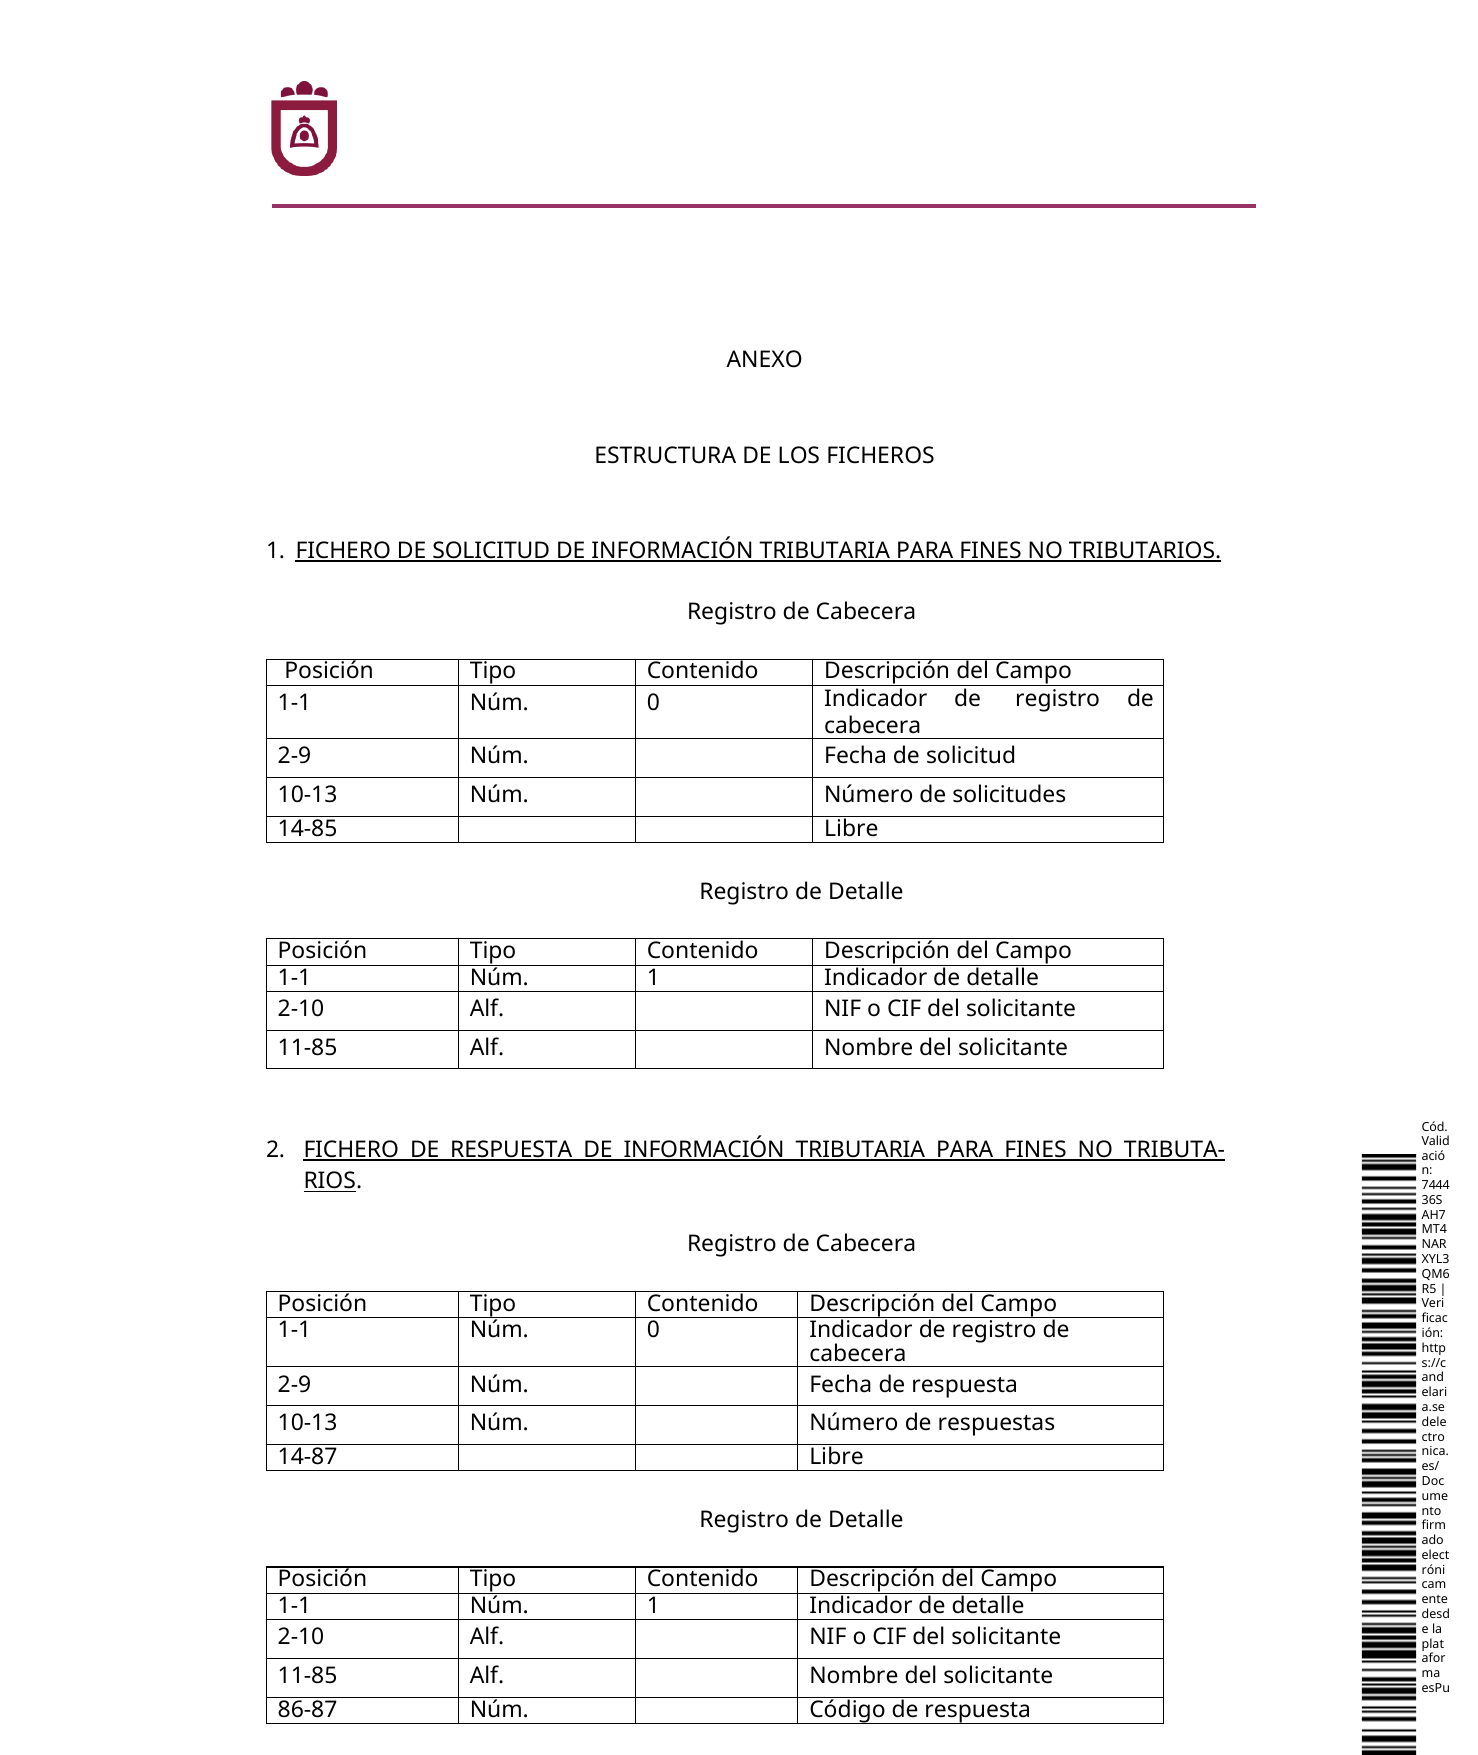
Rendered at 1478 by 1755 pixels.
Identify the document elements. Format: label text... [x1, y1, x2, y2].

text Registro de Detalle [272, 875, 1330, 906]
table_header Contenido [636, 939, 812, 964]
table_cell Alf. [459, 992, 635, 1029]
table_cell Indicador de detalle [798, 1594, 1163, 1619]
table_cell Número de respuestas [798, 1406, 1163, 1444]
table_cell Indicador de registro de cabecera [798, 1318, 1163, 1366]
table_header Descripción del Campo [813, 939, 1163, 964]
table_cell Número de solicitudes [813, 778, 1163, 816]
table_cell Libre [813, 817, 1163, 842]
table_cell 0 [636, 686, 812, 738]
table_cell [636, 817, 812, 842]
table_cell Fecha de solicitud [813, 739, 1163, 777]
table_cell Nombre del solicitante [798, 1659, 1163, 1697]
table_cell Núm. [459, 1406, 635, 1444]
table_cell 2-10 [267, 992, 458, 1029]
table_cell 1 [636, 966, 812, 991]
table_cell Código de respuesta [798, 1698, 1163, 1723]
table_cell 11-85 [267, 1031, 458, 1068]
table_cell Alf. [459, 1031, 635, 1068]
table_cell Núm. [459, 686, 635, 738]
table_cell Núm. [459, 1594, 635, 1619]
table_cell 2-9 [267, 739, 458, 777]
table_header Contenido [636, 660, 812, 685]
text ANEXO [272, 343, 1256, 375]
text Registro de Cabecera [272, 1227, 1330, 1258]
table_cell Núm. [459, 778, 635, 816]
table_cell [459, 1445, 635, 1470]
table_cell NIF o CIF del solicitante [798, 1620, 1163, 1658]
table_header Descripción del Campo [798, 1292, 1163, 1317]
table_cell [636, 992, 812, 1029]
table_cell Alf. [459, 1659, 635, 1697]
table_header Tipo [459, 660, 635, 685]
table_cell 2-10 [267, 1620, 458, 1658]
table_header Tipo [459, 939, 635, 964]
table_cell [636, 739, 812, 777]
text Cód. Validación: 744436SAH7MT4NARXYL3QM6R5 | Verificación: https://candelaria.sedelectronica.es/ Documento firmado electrónicamente desde la plataforma esPublico Gestiona | Página 22 de 58 [1421, 1119, 1450, 1694]
table_cell 10-13 [267, 778, 458, 816]
table_cell 10-13 [267, 1406, 458, 1444]
table_cell Nombre del solicitante [813, 1031, 1163, 1068]
table_header Posición [267, 939, 458, 964]
table_cell NIF o CIF del solicitante [813, 992, 1163, 1029]
table_cell [636, 1406, 797, 1444]
list FICHERO DE RESPUESTA DE INFORMACIÓN TRIBUTARIA PARA FINES NO TRIBUTA- RIOS. [266, 1133, 1225, 1196]
table_cell 11-85 [267, 1659, 458, 1697]
table_header Contenido [636, 1292, 797, 1317]
table_cell [636, 1367, 797, 1405]
table_cell [636, 1659, 797, 1697]
text ESTRUCTURA DE LOS FICHEROS [272, 438, 1256, 470]
table_cell 1 [636, 1594, 797, 1619]
table_cell 1-1 [267, 1318, 458, 1366]
table_header Contenido [636, 1568, 797, 1593]
table_cell Núm. [459, 1367, 635, 1405]
table_cell Núm. [459, 1698, 635, 1723]
table_cell 14-85 [267, 817, 458, 842]
table_cell [636, 1445, 797, 1470]
table_cell 1-1 [267, 1594, 458, 1619]
table_cell 1-1 [267, 686, 458, 738]
table_cell Núm. [459, 739, 635, 777]
table_header Posición [267, 1568, 458, 1593]
table_cell Fecha de respuesta [798, 1367, 1163, 1405]
table_cell Indicador de registro de cabecera [813, 686, 1163, 738]
table_cell [636, 1698, 797, 1723]
table_cell Núm. [459, 1318, 635, 1366]
text Registro de Cabecera [272, 595, 1330, 627]
table_header Tipo [459, 1292, 635, 1317]
table_header Descripción del Campo [798, 1568, 1163, 1593]
table_cell [636, 1620, 797, 1658]
text Registro de Detalle [272, 1503, 1330, 1534]
table_cell Núm. [459, 966, 635, 991]
table_cell 0 [636, 1318, 797, 1366]
table_cell [636, 1031, 812, 1068]
table_header Tipo [459, 1568, 635, 1593]
table_header Posición [267, 1292, 458, 1317]
table_cell Indicador de detalle [813, 966, 1163, 991]
table_cell Alf. [459, 1620, 635, 1658]
table_cell 14-87 [267, 1445, 458, 1470]
table_cell Libre [798, 1445, 1163, 1470]
table_cell [459, 817, 635, 842]
list FICHERO DE SOLICITUD DE INFORMACIÓN TRIBUTARIA PARA FINES NO TRIBUTARIOS. [266, 534, 1427, 565]
table_cell 1-1 [267, 966, 458, 991]
table_header Posición [267, 660, 458, 685]
table_header Descripción del Campo [813, 660, 1163, 685]
table_cell [636, 778, 812, 816]
table_cell 2-9 [267, 1367, 458, 1405]
table_cell 86-87 [267, 1698, 458, 1723]
